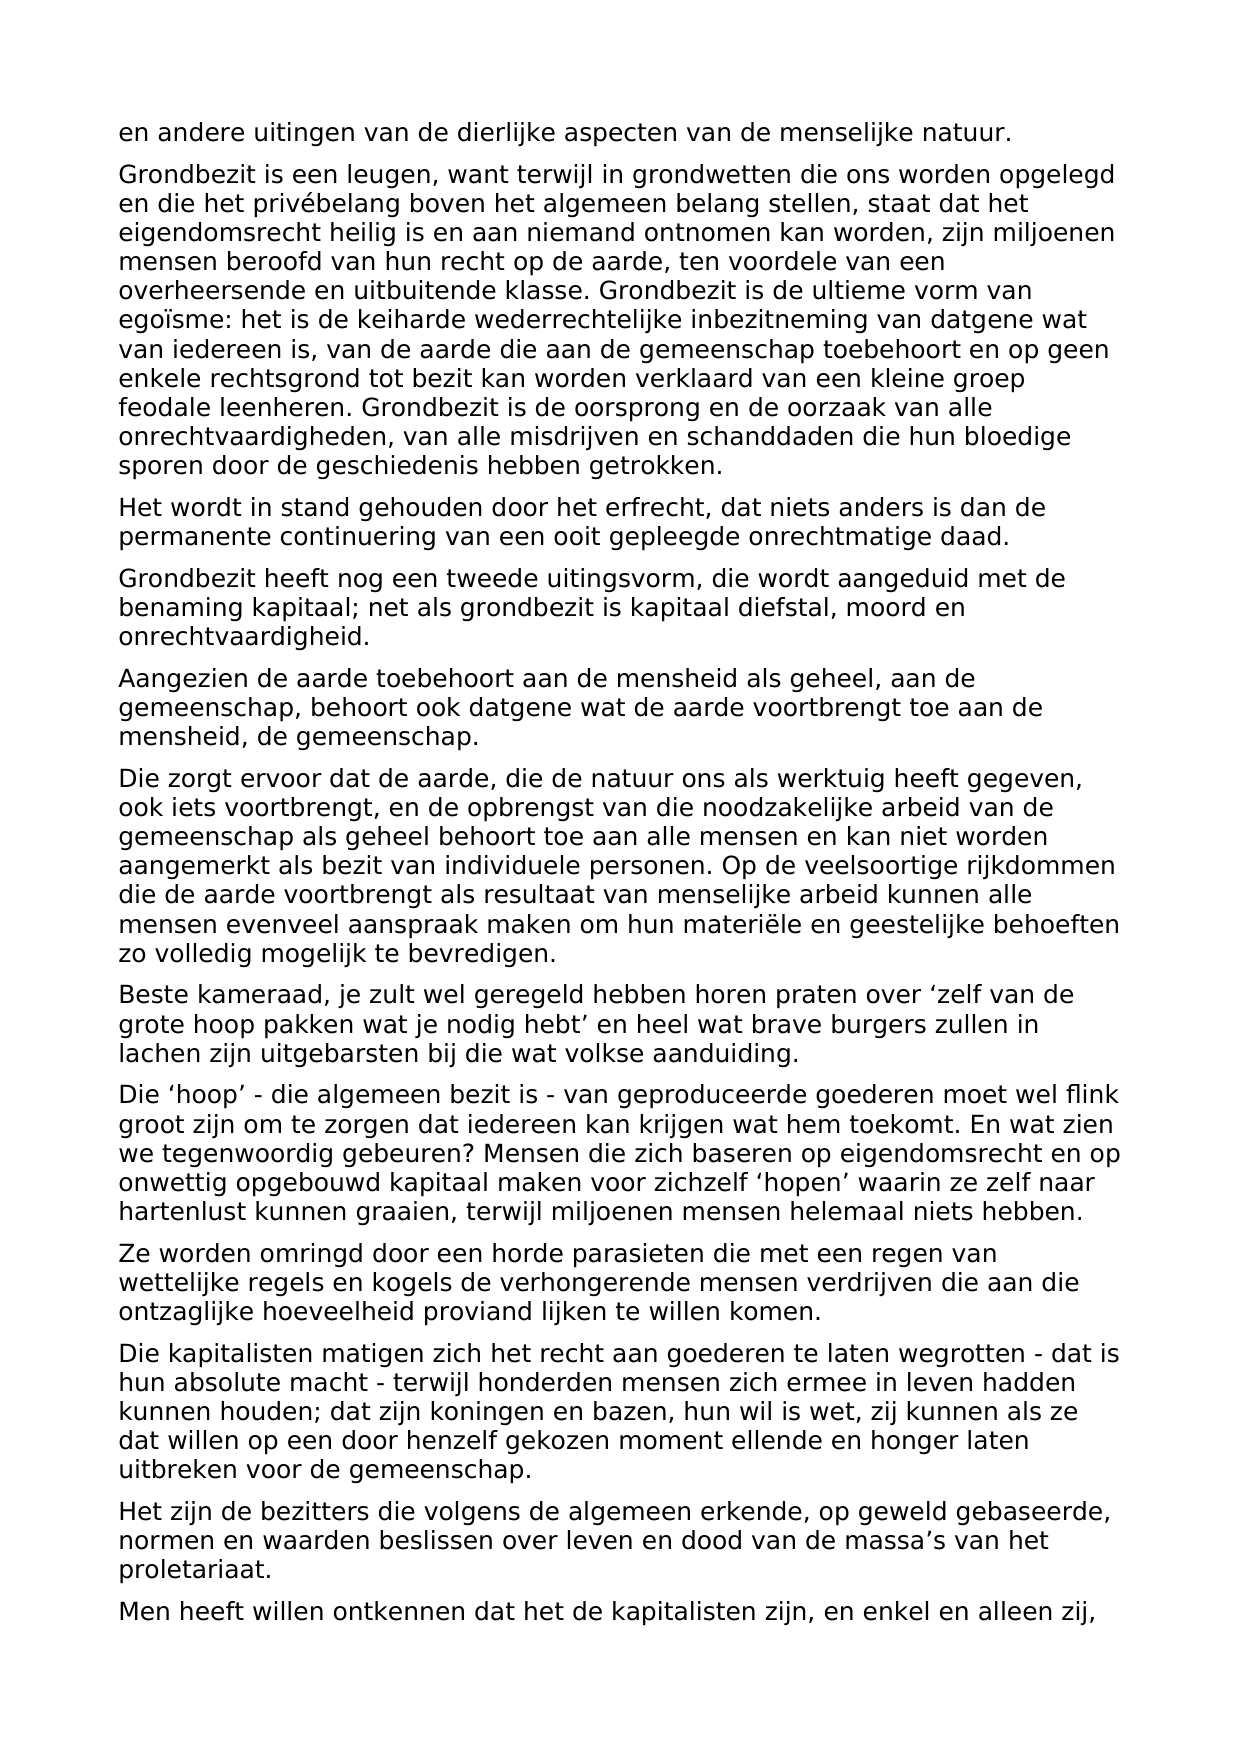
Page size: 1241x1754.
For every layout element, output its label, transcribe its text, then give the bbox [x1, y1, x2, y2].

text Aangezien de aarde toebehoort aan de mensheid als geheel, aan de gemeenschap, behoort ook datgene wat de aarde voortbrengt toe aan de mensheid, de gemeenschap. [118, 664, 1122, 751]
text Men heeft willen ontkennen dat het de kapitalisten zijn, en enkel en alleen zij, [118, 1597, 1122, 1626]
text Grondbezit heeft nog een tweede uitingsvorm, die wordt aangeduid met de benaming kapitaal; net als grondbezit is kapitaal diefstal, moord en onrechtvaardigheid. [118, 564, 1122, 651]
text Grondbezit is een leugen, want terwijl in grondwetten die ons worden opgelegd en die het privébelang boven het algemeen belang stellen, staat dat het eigendomsrecht heilig is en aan niemand ontnomen kan worden, zijn miljoenen mensen beroofd van hun recht op de aarde, ten voordele van een overheersende en uitbuitende klasse. Grondbezit is de ultieme vorm van egoïsme: het is de keiharde wederrechtelijke inbezitneming van datgene wat van iedereen is, van de aarde die aan de gemeenschap toebehoort en op geen enkele rechtsgrond tot bezit kan worden verklaard van een kleine groep feodale leenheren. Grondbezit is de oorsprong en de oorzaak van alle onrechtvaardigheden, van alle misdrijven en schanddaden die hun bloedige sporen door de geschiedenis hebben getrokken. [118, 160, 1122, 481]
text Die zorgt ervoor dat de aarde, die de natuur ons als werktuig heeft gegeven, ook iets voortbrengt, en de opbrengst van die noodzakelijke arbeid van de gemeenschap als geheel behoort toe aan alle mensen en kan niet worden aangemerkt als bezit van individuele personen. Op de veelsoortige rijkdommen die de aarde voortbrengt als resultaat van menselijke arbeid kunnen alle mensen evenveel aanspraak maken om hun materiële en geestelijke behoeften zo volledig mogelijk te bevredigen. [118, 764, 1122, 968]
text en andere uitingen van de dierlijke aspecten van de menselijke natuur. [118, 118, 1122, 147]
text Die kapitalisten matigen zich het recht aan goederen te laten wegrotten - dat is hun absolute macht - terwijl honderden mensen zich ermee in leven hadden kunnen houden; dat zijn koningen en bazen, hun wil is wet, zij kunnen als ze dat willen op een door henzelf gekozen moment ellende en honger laten uitbreken voor de gemeenschap. [118, 1339, 1122, 1485]
text Ze worden omringd door een horde parasieten die met een regen van wettelijke regels en kogels de verhongerende mensen verdrijven die aan die ontzaglijke hoeveelheid proviand lijken te willen komen. [118, 1239, 1122, 1326]
text Die ‘hoop’ - die algemeen bezit is - van geproduceerde goederen moet wel flink groot zijn om te zorgen dat iedereen kan krijgen wat hem toekomt. En wat zien we tegenwoordig gebeuren? Mensen die zich baseren op eigendomsrecht en op onwettig opgebouwd kapitaal maken voor zichzelf ‘hopen’ waarin ze zelf naar hartenlust kunnen graaien, terwijl miljoenen mensen helemaal niets hebben. [118, 1081, 1122, 1226]
text Het zijn de bezitters die volgens de algemeen erkende, op geweld gebaseerde, normen en waarden beslissen over leven en dood van de massa’s van het proletariaat. [118, 1497, 1122, 1585]
text Het wordt in stand gehouden door het erfrecht, dat niets anders is dan de permanente continuering van een ooit gepleegde onrechtmatige daad. [118, 493, 1122, 551]
text Beste kameraad, je zult wel geregeld hebben horen praten over ‘zelf van de grote hoop pakken wat je nodig hebt’ en heel wat brave burgers zullen in lachen zijn uitgebarsten bij die wat volkse aanduiding. [118, 981, 1122, 1068]
